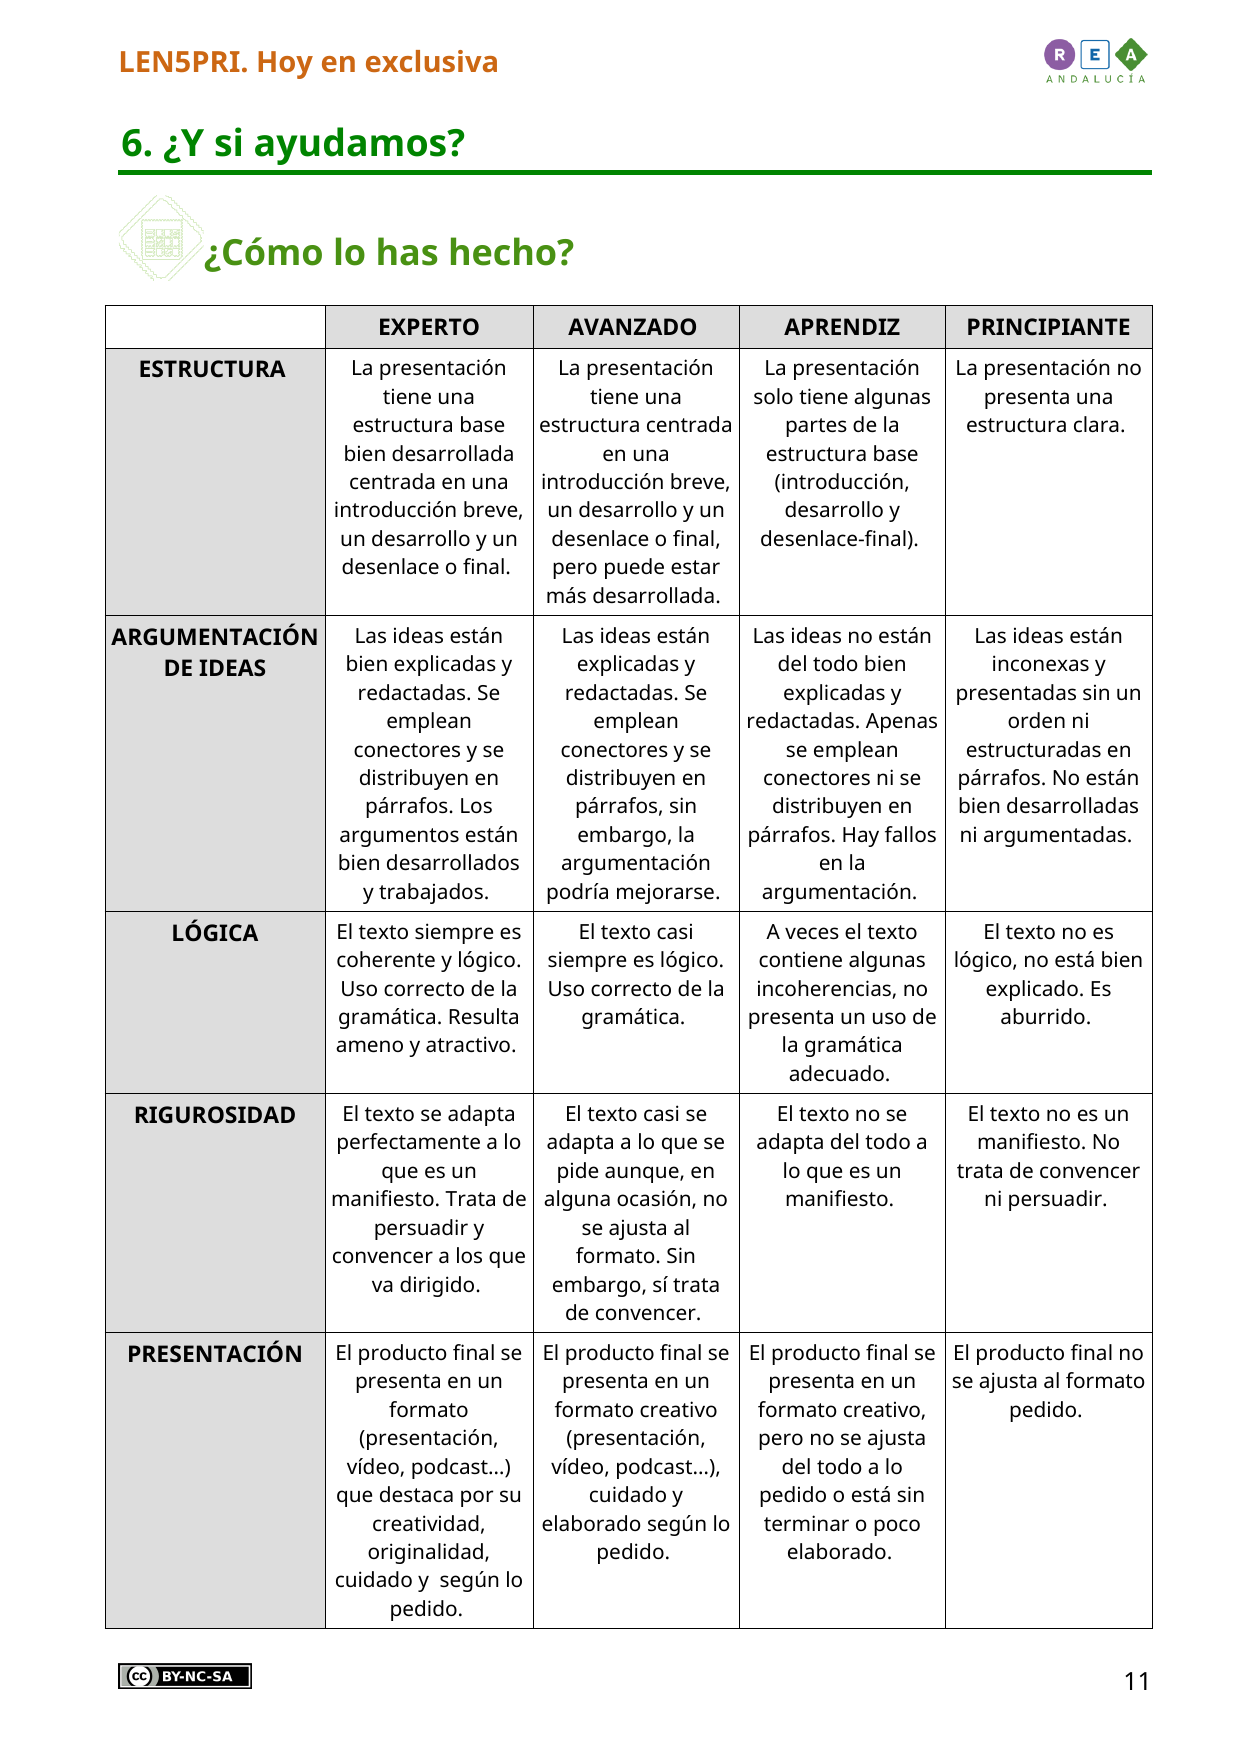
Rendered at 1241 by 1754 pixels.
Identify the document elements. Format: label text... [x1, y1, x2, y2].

table_cell ARGUMENTACIÓN DE IDEAS [106, 616, 325, 911]
table_cell El producto final se presenta en un formato creativo (presentación, vídeo, podcast…), cuidado y elaborado según lo pedido. [534, 1333, 739, 1628]
table_header APRENDIZ [740, 306, 945, 348]
table_cell El texto casi se adapta a lo que se pide aunque, en alguna ocasión, no se ajusta al formato. Sin embargo, sí trata de convencer. [534, 1094, 739, 1332]
picture [118, 1663, 536, 1698]
table_cell El texto no se adapta del todo a lo que es un manifiesto. [740, 1094, 945, 1332]
subtitle 6. ¿Y si ayudamos? [118, 113, 1152, 170]
table_header PRINCIPIANTE [946, 306, 1152, 348]
table_cell El texto no es lógico, no está bien explicado. Es aburrido. [946, 912, 1152, 1093]
table_cell El producto final no se ajusta al formato pedido. [946, 1333, 1152, 1628]
table_header EXPERTO [326, 306, 533, 348]
table_cell A veces el texto contiene algunas incoherencias, no presenta un uso de la gramática adecuado. [740, 912, 945, 1093]
table_cell PRESENTACIÓN [106, 1333, 325, 1628]
table_cell El texto no es un manifiesto. No trata de convencer ni persuadir. [946, 1094, 1152, 1332]
table_cell Las ideas están inconexas y presentadas sin un orden ni estructuradas en párrafos. No están bien desarrolladas ni argumentadas. [946, 616, 1152, 911]
table_cell ESTRUCTURA [106, 349, 325, 615]
table_cell El producto final se presenta en un formato creativo, pero no se ajusta del todo a lo pedido o está sin terminar o poco elaborado. [740, 1333, 945, 1628]
table_header [106, 306, 325, 348]
text ¿Cómo lo has hecho? [118, 195, 1152, 281]
table_cell El texto casi siempre es lógico. Uso correcto de la gramática. [534, 912, 739, 1093]
table_cell Las ideas están explicadas y redactadas. Se emplean conectores y se distribuyen en párrafos, sin embargo, la argumentación podría mejorarse. [534, 616, 739, 911]
table_cell La presentación solo tiene algunas partes de la estructura base (introducción, desarrollo y desenlace-final). [740, 349, 945, 615]
table_cell El producto final se presenta en un formato (presentación, vídeo, podcast…) que destaca por su creatividad, originalidad, cuidado y según lo pedido. [326, 1333, 533, 1628]
table_header AVANZADO [534, 306, 739, 348]
table_cell Las ideas no están del todo bien explicadas y redactadas. Apenas se emplean conectores ni se distribuyen en párrafos. Hay fallos en la argumentación. [740, 616, 945, 911]
table_cell Las ideas están bien explicadas y redactadas. Se emplean conectores y se distribuyen en párrafos. Los argumentos están bien desarrollados y trabajados. [326, 616, 533, 911]
table_cell La presentación tiene una estructura centrada en una introducción breve, un desarrollo y un desenlace o final, pero puede estar más desarrollada. [534, 349, 739, 615]
picture [1039, 33, 1152, 88]
table_cell La presentación no presenta una estructura clara. [946, 349, 1152, 615]
table_cell RIGUROSIDAD [106, 1094, 325, 1332]
table_cell El texto siempre es coherente y lógico. Uso correcto de la gramática. Resulta ameno y atractivo. [326, 912, 533, 1093]
table_cell La presentación tiene una estructura base bien desarrollada centrada en una introducción breve, un desarrollo y un desenlace o final. [326, 349, 533, 615]
table_cell LÓGICA [106, 912, 325, 1093]
table_cell El texto se adapta perfectamente a lo que es un manifiesto. Trata de persuadir y convencer a los que va dirigido. [326, 1094, 533, 1332]
